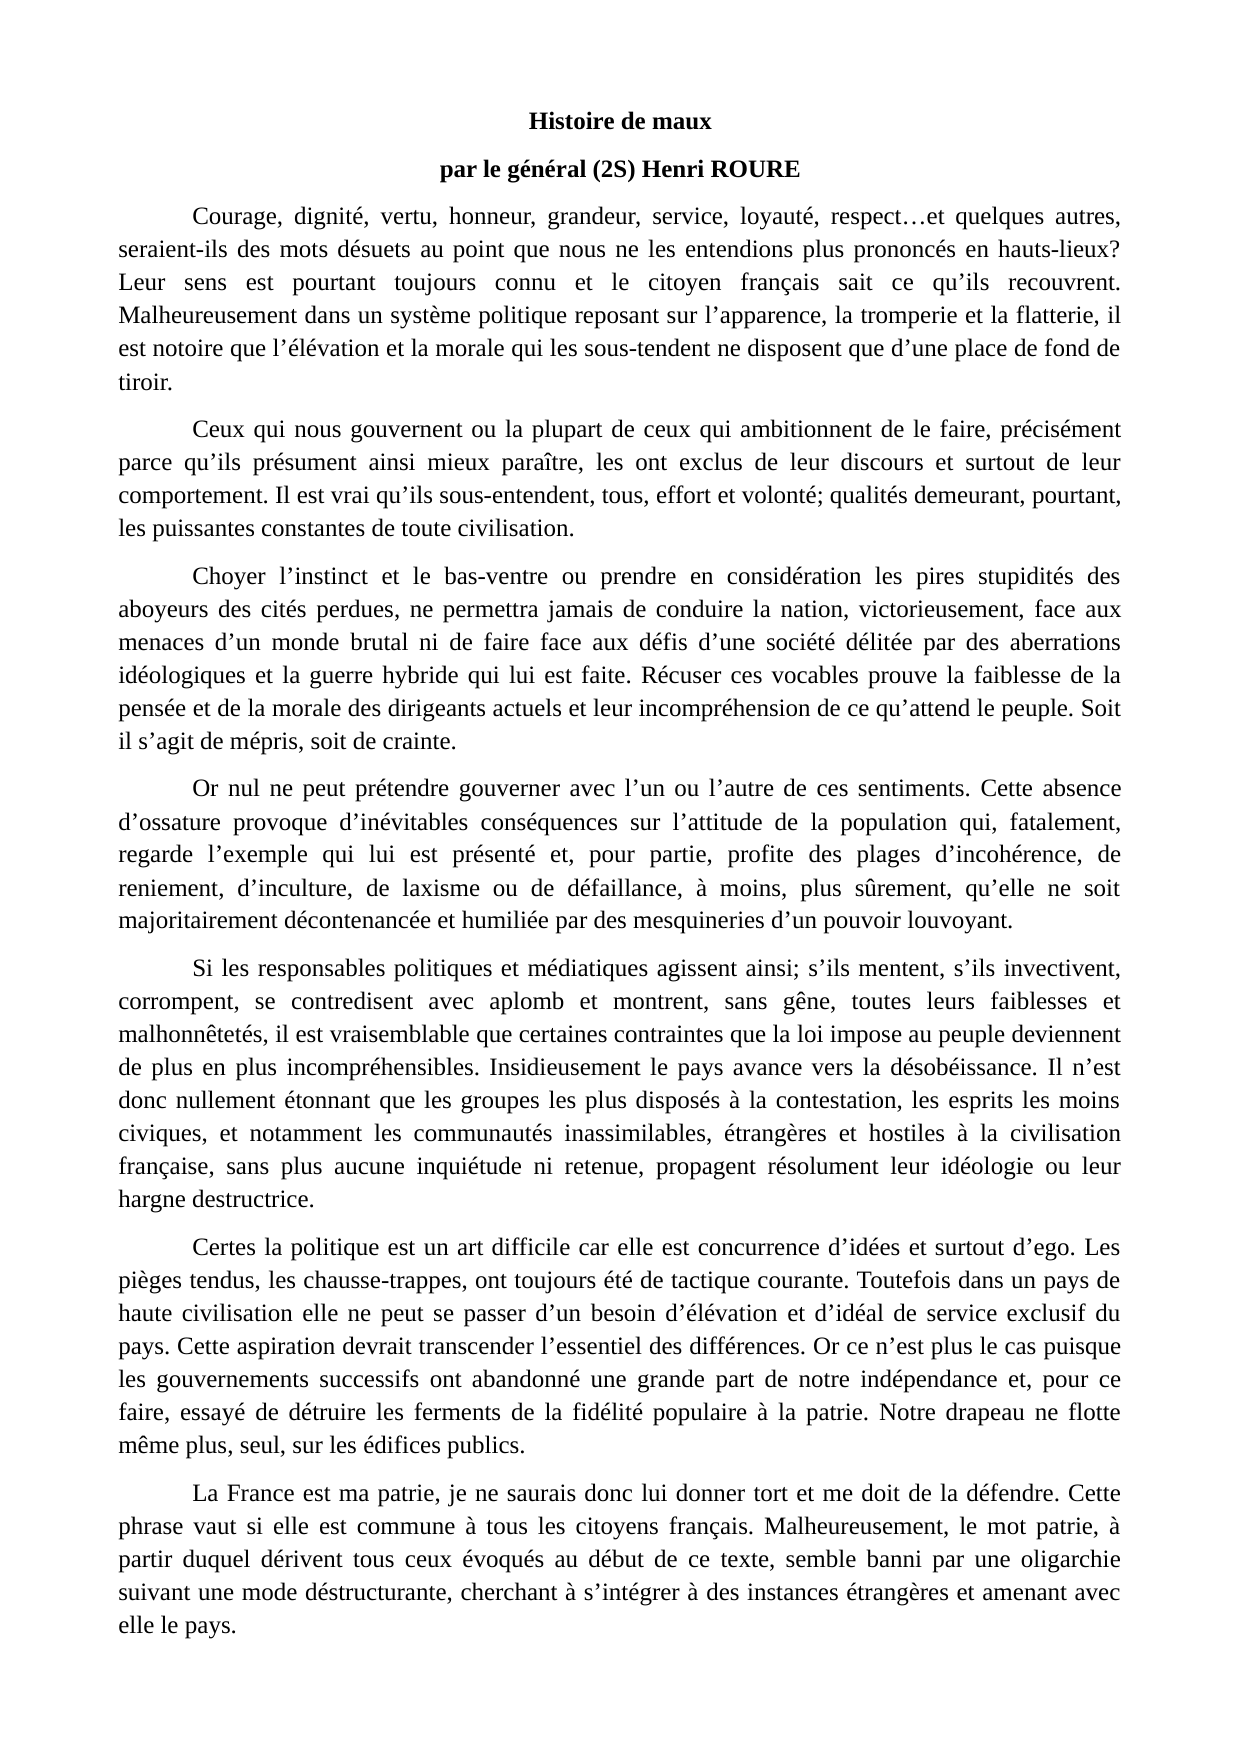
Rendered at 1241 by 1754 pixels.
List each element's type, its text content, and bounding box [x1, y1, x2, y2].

text Histoire de maux [118, 106, 1122, 135]
text Or nul ne peut prétendre gouverner avec l’un ou l’autre de ces sentiments. Cette absence d’ossature provoque d’inévitables conséquences sur l’attitude de la population qui, fatalement, regarde l’exemple qui lui est présenté et, pour partie, profite des plages d’incohérence, de reniement, d’inculture, de laxisme ou de défaillance, à moins, plus sûrement, qu’elle ne soit majoritairement décontenancée et humiliée par des mesquineries d’un pouvoir louvoyant. [118, 773, 1122, 934]
text Si les responsables politiques et médiatiques agissent ainsi; s’ils mentent, s’ils invectivent, corrompent, se contredisent avec aplomb et montrent, sans gêne, toutes leurs faiblesses et malhonnêtetés, il est vraisemblable que certaines contraintes que la loi impose au peuple deviennent de plus en plus incompréhensibles. Insidieusement le pays avance vers la désobéissance. Il n’est donc nullement étonnant que les groupes les plus disposés à la contestation, les esprits les moins civiques, et notamment les communautés inassimilables, étrangères et hostiles à la civilisation française, sans plus aucune inquiétude ni retenue, propagent résolument leur idéologie ou leur hargne destructrice. [118, 953, 1122, 1213]
text Certes la politique est un art difficile car elle est concurrence d’idées et surtout d’ego. Les pièges tendus, les chausse-trappes, ont toujours été de tactique courante. Toutefois dans un pays de haute civilisation elle ne peut se passer d’un besoin d’élévation et d’idéal de service exclusif du pays. Cette aspiration devrait transcender l’essentiel des différences. Or ce n’est plus le cas puisque les gouvernements successifs ont abandonné une grande part de notre indépendance et, pour ce faire, essayé de détruire les ferments de la fidélité populaire à la patrie. Notre drapeau ne flotte même plus, seul, sur les édifices publics. [118, 1232, 1122, 1459]
text Ceux qui nous gouvernent ou la plupart de ceux qui ambitionnent de le faire, précisément parce qu’ils présument ainsi mieux paraître, les ont exclus de leur discours et surtout de leur comportement. Il est vrai qu’ils sous-entendent, tous, effort et volonté; qualités demeurant, pourtant, les puissantes constantes de toute civilisation. [118, 414, 1122, 542]
text Choyer l’instinct et le bas-ventre ou prendre en considération les pires stupidités des aboyeurs des cités perdues, ne permettra jamais de conduire la nation, victorieusement, face aux menaces d’un monde brutal ni de faire face aux défis d’une société délitée par des aberrations idéologiques et la guerre hybride qui lui est faite. Récuser ces vocables prouve la faiblesse de la pensée et de la morale des dirigeants actuels et leur incompréhension de ce qu’attend le peuple. Soit il s’agit de mépris, soit de crainte. [118, 561, 1122, 755]
text Courage, dignité, vertu, honneur, grandeur, service, loyauté, respect…et quelques autres, seraient-ils des mots désuets au point que nous ne les entendions plus prononcés en hauts-lieux? Leur sens est pourtant toujours connu et le citoyen français sait ce qu’ils recouvrent. Malheureusement dans un système politique reposant sur l’apparence, la tromperie et la flatterie, il est notoire que l’élévation et la morale qui les sous-tendent ne disposent que d’une place de fond de tiroir. [118, 201, 1122, 395]
text La France est ma patrie, je ne saurais donc lui donner tort et me doit de la défendre. Cette phrase vaut si elle est commune à tous les citoyens français. Malheureusement, le mot patrie, à partir duquel dérivent tous ceux évoqués au début de ce texte, semble banni par une oligarchie suivant une mode déstructurante, cherchant à s’intégrer à des instances étrangères et amenant avec elle le pays. [118, 1478, 1122, 1638]
text par le général (2S) Henri ROURE [118, 154, 1122, 183]
